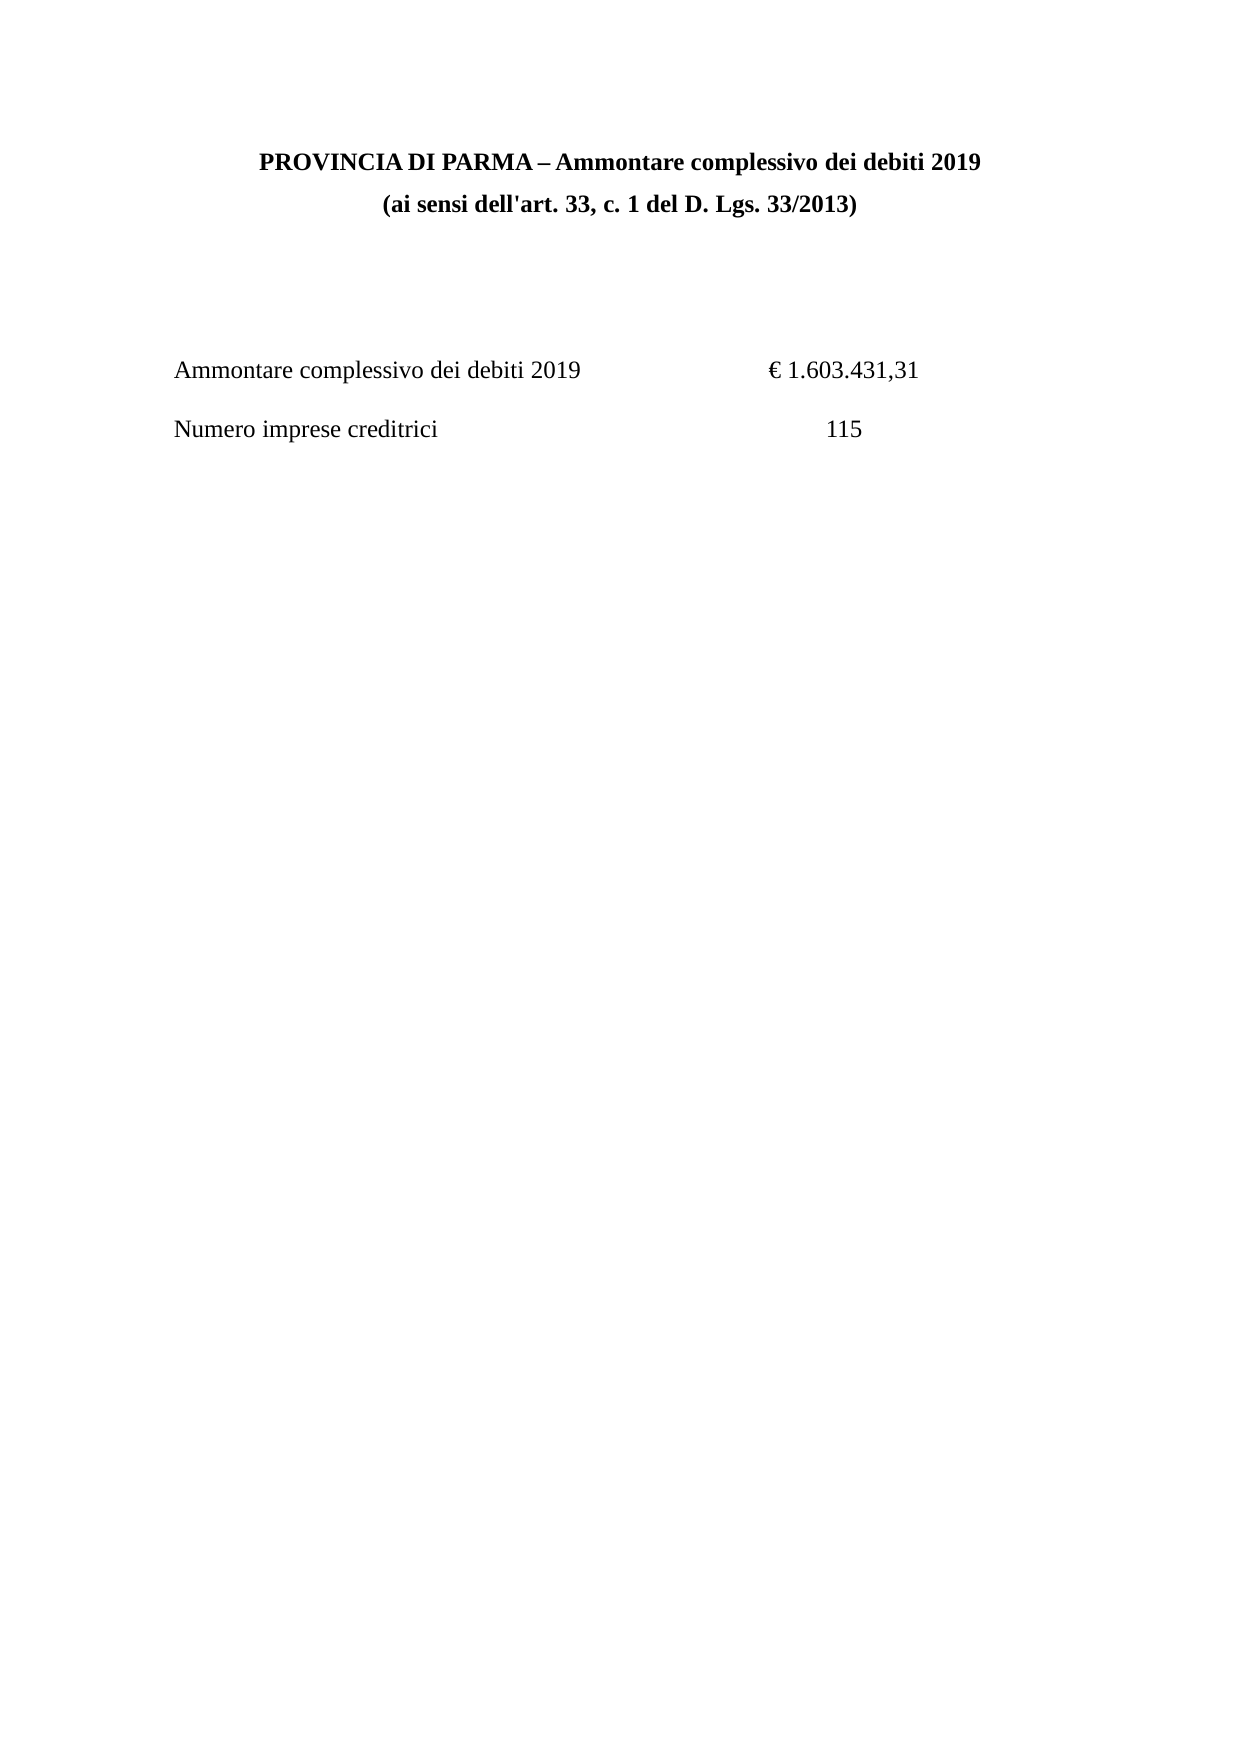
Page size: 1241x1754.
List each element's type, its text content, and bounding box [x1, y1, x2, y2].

table_header € 1.603.431,31 [724, 355, 964, 413]
text PROVINCIA DI PARMA – Ammontare complessivo dei debiti 2019 [118, 147, 1122, 176]
table_header Ammontare complessivo dei debiti 2019 [174, 355, 723, 413]
table_cell 115 [724, 414, 964, 472]
table_cell Numero imprese creditrici [174, 414, 723, 472]
text (ai sensi dell'art. 33, c. 1 del D. Lgs. 33/2013) [118, 189, 1122, 218]
